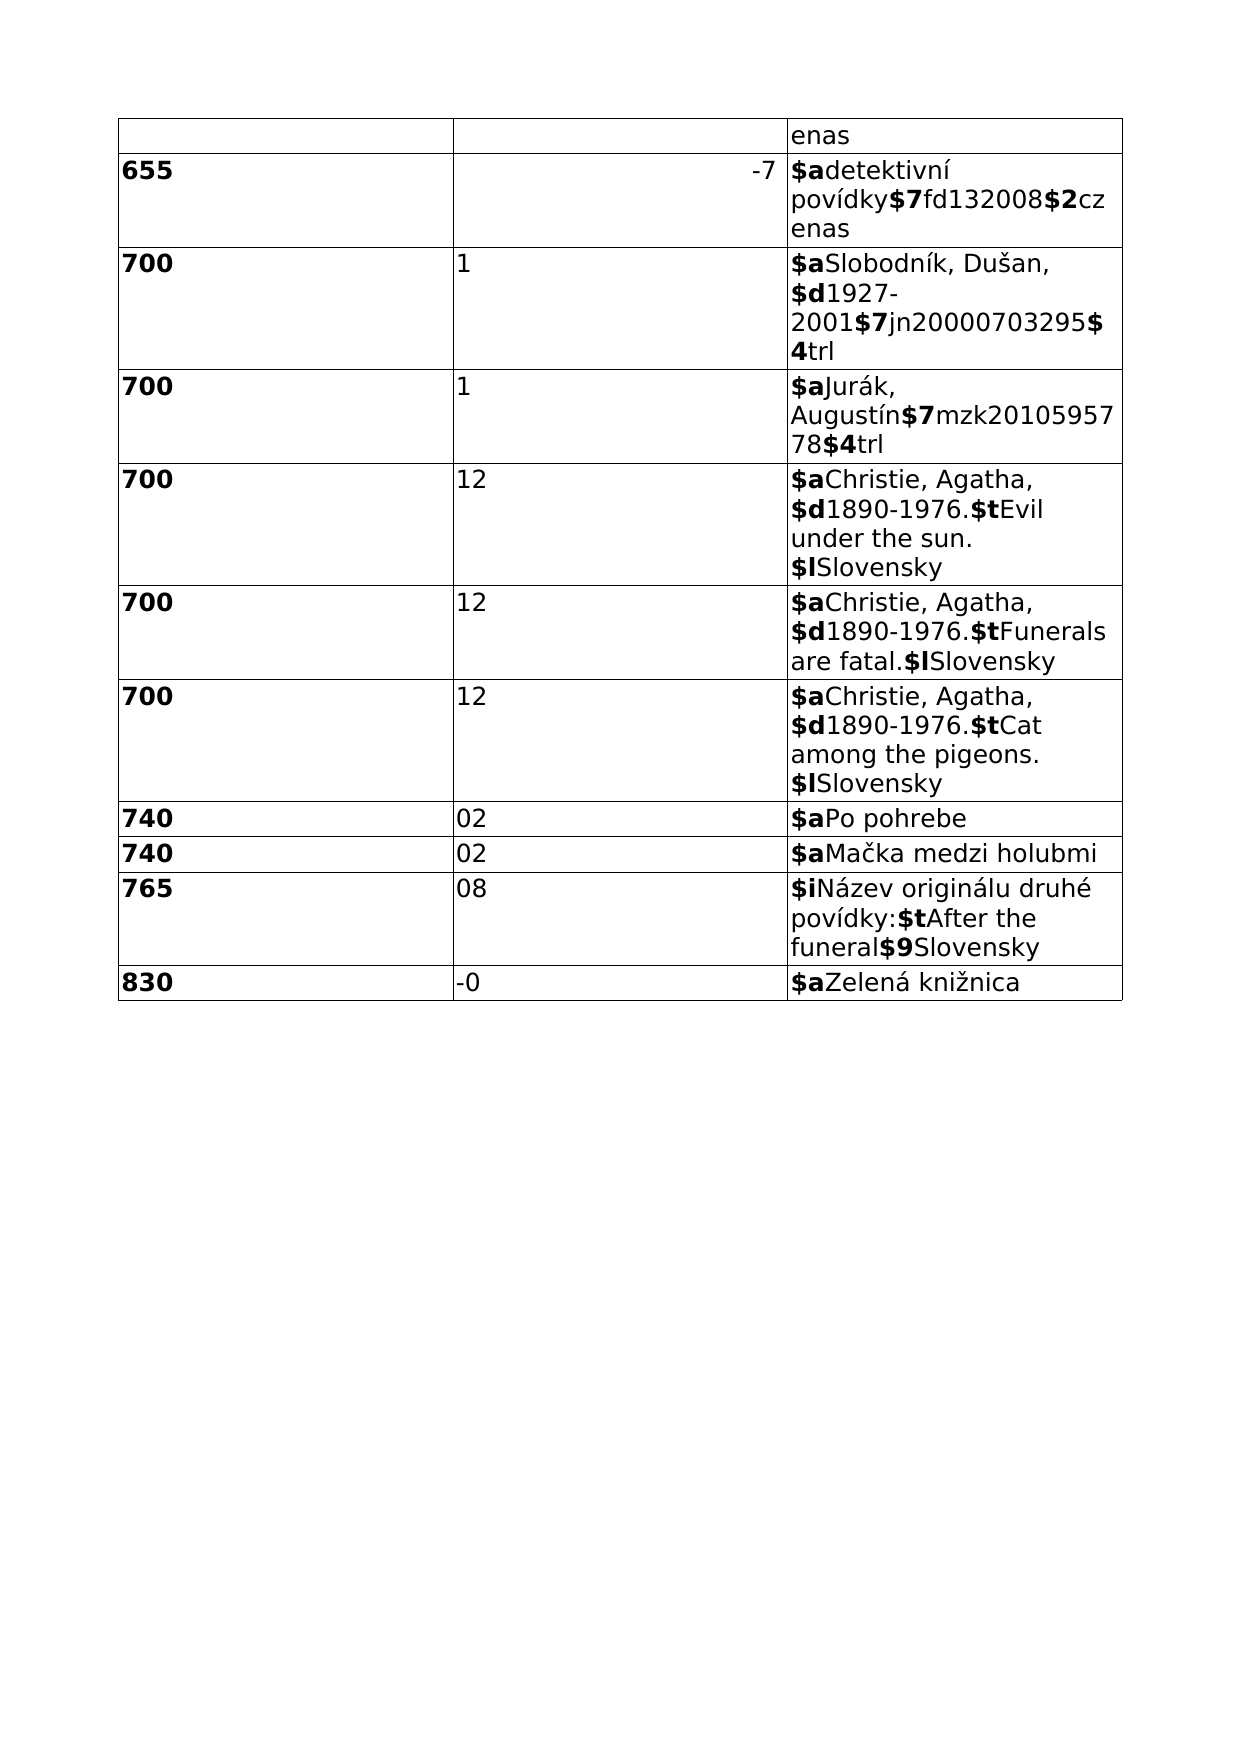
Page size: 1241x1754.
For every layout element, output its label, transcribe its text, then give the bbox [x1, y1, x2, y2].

table_cell $aJurák, Augustín$7mzk2010595778$4trl [788, 370, 1122, 463]
table_cell 12 [454, 586, 787, 679]
table_cell enas [788, 119, 1122, 153]
table_cell 700 [119, 248, 453, 369]
table_cell [119, 119, 453, 153]
table_cell 655 [119, 154, 453, 247]
table_cell 765 [119, 873, 453, 965]
table_cell 1 [454, 248, 787, 369]
table_cell $adetektivní povídky$7fd132008$2czenas [788, 154, 1122, 247]
table_cell $aChristie, Agatha,$d1890-1976.$tCat among the pigeons.$lSlovensky [788, 680, 1122, 801]
table_cell $aMačka medzi holubmi [788, 837, 1122, 872]
table_cell 740 [119, 802, 453, 836]
table_cell 700 [119, 464, 453, 585]
table_cell 02 [454, 802, 787, 836]
table_cell $aPo pohrebe [788, 802, 1122, 836]
table_cell 830 [119, 966, 453, 1000]
table_cell 12 [454, 680, 787, 801]
table_cell $aSlobodník, Dušan,$d1927-2001$7jn20000703295$4trl [788, 248, 1122, 369]
table_cell 740 [119, 837, 453, 872]
table_cell 700 [119, 586, 453, 679]
table_cell 700 [119, 370, 453, 463]
table_cell 12 [454, 464, 787, 585]
table_cell 02 [454, 837, 787, 872]
table_cell [454, 119, 787, 153]
table_cell -0 [454, 966, 787, 1000]
table_cell $aZelená knižnica [788, 966, 1122, 1000]
table_cell 08 [454, 873, 787, 965]
table_cell $iNázev originálu druhé povídky:$tAfter the funeral$9Slovensky [788, 873, 1122, 965]
table_cell $aChristie, Agatha,$d1890-1976.$tFunerals are fatal.$lSlovensky [788, 586, 1122, 679]
table_cell -7 [454, 154, 787, 247]
table_cell $aChristie, Agatha,$d1890-1976.$tEvil under the sun.$lSlovensky [788, 464, 1122, 585]
table_cell 1 [454, 370, 787, 463]
table_cell 700 [119, 680, 453, 801]
